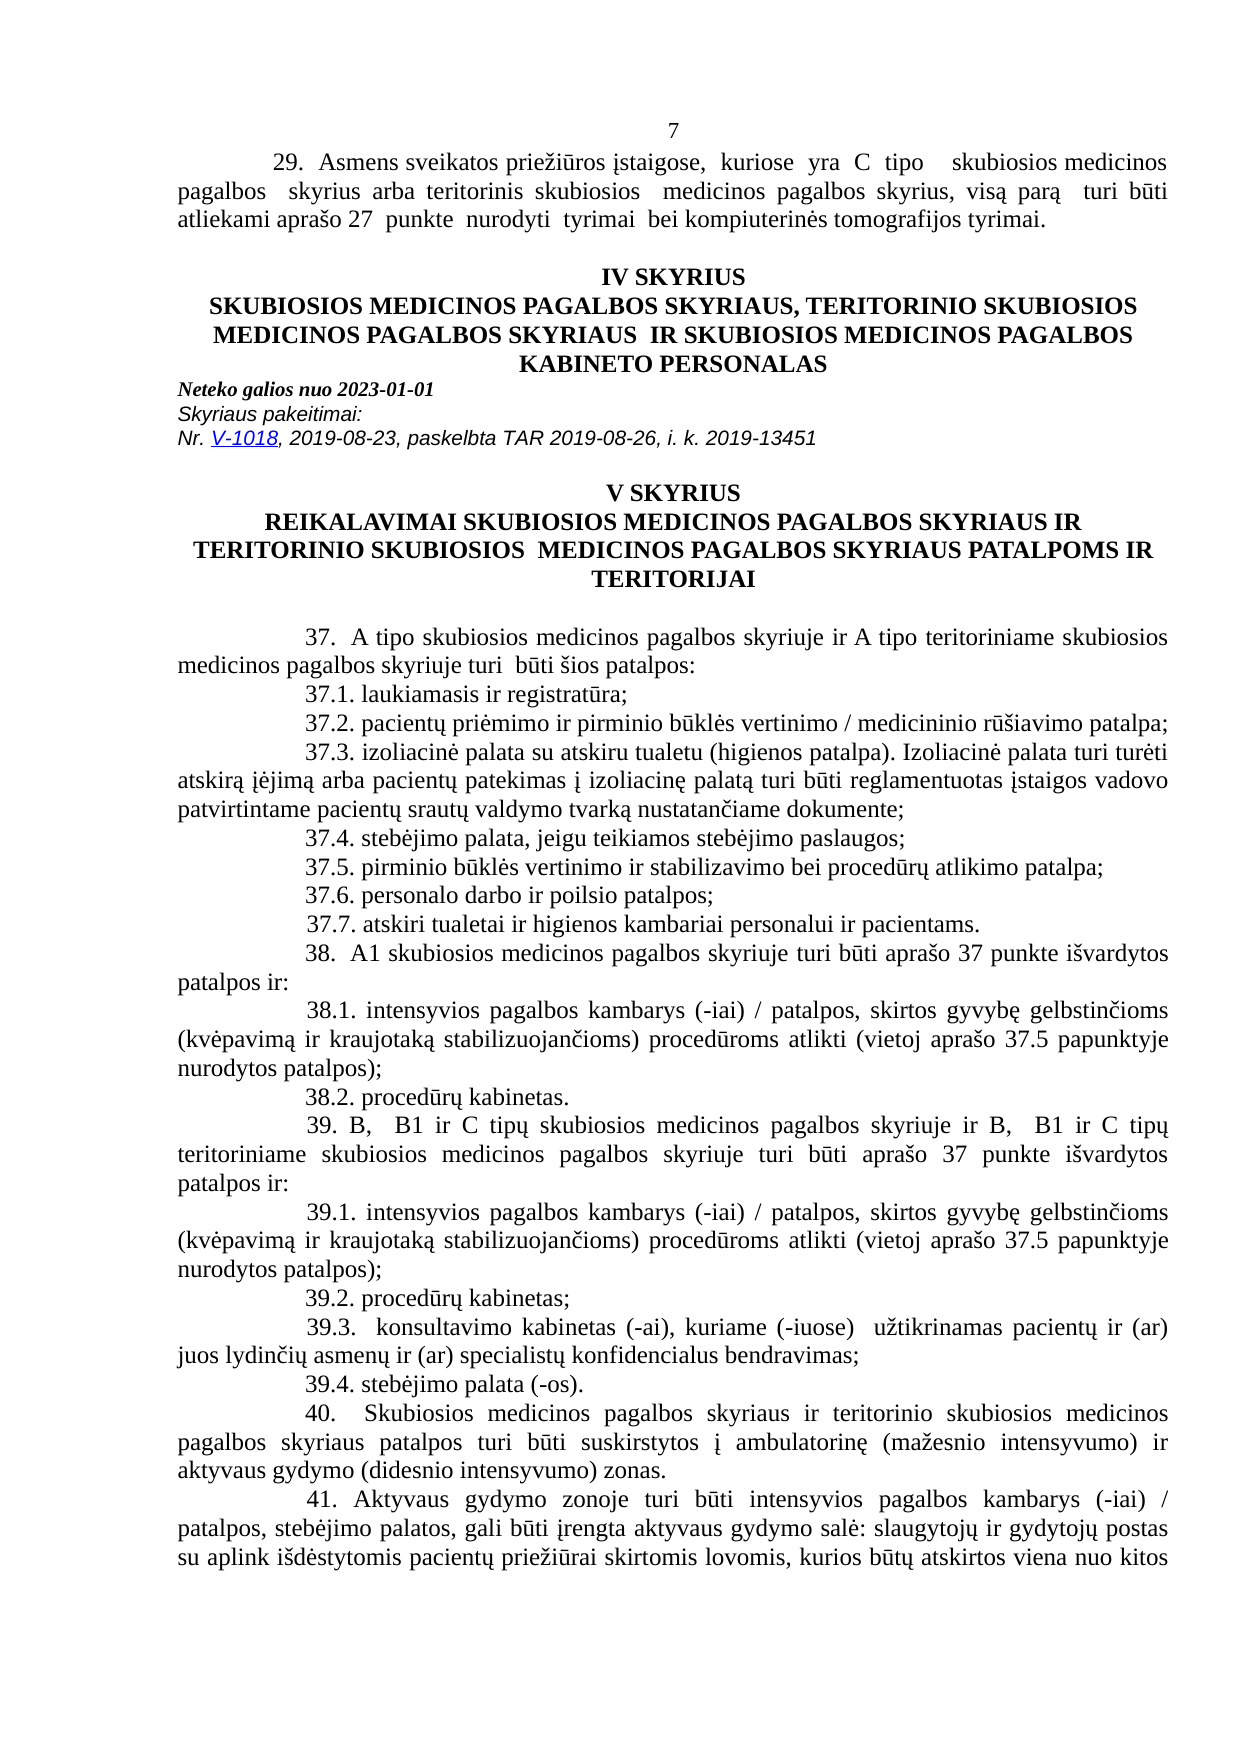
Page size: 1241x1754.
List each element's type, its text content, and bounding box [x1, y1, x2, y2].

text REIKALAVIMAI SKUBIOSIOS MEDICINOS PAGALBOS SKYRIAUS IR TERITORINIO SKUBIOSIOS MEDICINOS PAGALBOS SKYRIAUS PATALPOMS IR TERITORIJAI [177, 507, 1169, 593]
text 39. B, B1 ir C tipų skubiosios medicinos pagalbos skyriuje ir B, B1 ir C tipų teritoriniame skubiosios medicinos pagalbos skyriuje turi būti aprašo 37 punkte išvardytos patalpos ir: [177, 1111, 1169, 1197]
text SKUBIOSIOS MEDICINOS PAGALBOS SKYRIAUS, TERITORINIO SKUBIOSIOS MEDICINOS PAGALBOS SKYRIAUS IR SKUBIOSIOS MEDICINOS PAGALBOS KABINETO PERSONALAS [177, 291, 1169, 377]
text 37.1. laukiamasis ir registratūra; [177, 679, 1169, 708]
text 39.4. stebėjimo palata (-os). [177, 1369, 1169, 1398]
text Skyriaus pakeitimai: [177, 401, 1169, 425]
text Nr. V-1018, 2019-08-23, paskelbta TAR 2019-08-26, i. k. 2019-13451 [177, 425, 1169, 449]
text 37.4. stebėjimo palata, jeigu teikiamos stebėjimo paslaugos; [177, 823, 1169, 852]
text 41. Aktyvaus gydymo zonoje turi būti intensyvios pagalbos kambarys (-iai) / patalpos, stebėjimo palatos, gali būti įrengta aktyvaus gydymo salė: slaugytojų ir gydytojų postas su aplink išdėstytomis pacientų priežiūrai skirtomis lovomis, kurios būtų atskirtos viena nuo kitos [177, 1484, 1169, 1571]
text 40. Skubiosios medicinos pagalbos skyriaus ir teritorinio skubiosios medicinos pagalbos skyriaus patalpos turi būti suskirstytos į ambulatorinę (mažesnio intensyvumo) ir aktyvaus gydymo (didesnio intensyvumo) zonas. [177, 1398, 1169, 1484]
text 37.7. atskiri tualetai ir higienos kambariai personalui ir pacientams. [177, 909, 1169, 938]
text 37.2. pacientų priėmimo ir pirminio būklės vertinimo / medicininio rūšiavimo patalpa; [177, 708, 1169, 737]
text 39.2. procedūrų kabinetas; [177, 1283, 1169, 1312]
text 37.6. personalo darbo ir poilsio patalpos; [177, 881, 1169, 909]
text 37. A tipo skubiosios medicinos pagalbos skyriuje ir A tipo teritoriniame skubiosios medicinos pagalbos skyriuje turi būti šios patalpos: [177, 622, 1169, 679]
text Neteko galios nuo 2023-01-01 [177, 377, 1169, 401]
text 37.5. pirminio būklės vertinimo ir stabilizavimo bei procedūrų atlikimo patalpa; [177, 852, 1169, 881]
text 38. A1 skubiosios medicinos pagalbos skyriuje turi būti aprašo 37 punkte išvardytos patalpos ir: [177, 938, 1169, 996]
text 38.1. intensyvios pagalbos kambarys (-iai) / patalpos, skirtos gyvybę gelbstinčioms (kvėpavimą ir kraujotaką stabilizuojančioms) procedūroms atlikti (vietoj aprašo 37.5 papunktyje nurodytos patalpos); [177, 996, 1169, 1082]
text 29. Asmens sveikatos priežiūros įstaigose, kuriose yra C tipo skubiosios medicinos pagalbos skyrius arba teritorinis skubiosios medicinos pagalbos skyrius, visą parą turi būti atliekami aprašo 27 punkte nurodyti tyrimai bei kompiuterinės tomografijos tyrimai. [177, 147, 1169, 233]
text 39.1. intensyvios pagalbos kambarys (-iai) / patalpos, skirtos gyvybę gelbstinčioms (kvėpavimą ir kraujotaką stabilizuojančioms) procedūroms atlikti (vietoj aprašo 37.5 papunktyje nurodytos patalpos); [177, 1197, 1169, 1283]
text 38.2. procedūrų kabinetas. [177, 1082, 1169, 1111]
text 39.3. konsultavimo kabinetas (-ai), kuriame (-iuose) užtikrinamas pacientų ir (ar) juos lydinčių asmenų ir (ar) specialistų konfidencialus bendravimas; [177, 1312, 1169, 1369]
text V SKYRIUS [177, 478, 1169, 507]
text 37.3. izoliacinė palata su atskiru tualetu (higienos patalpa). Izoliacinė palata turi turėti atskirą įėjimą arba pacientų patekimas į izoliacinę palatą turi būti reglamentuotas įstaigos vadovo patvirtintame pacientų srautų valdymo tvarką nustatančiame dokumente; [177, 737, 1169, 823]
text IV SKYRIUS [177, 262, 1169, 291]
